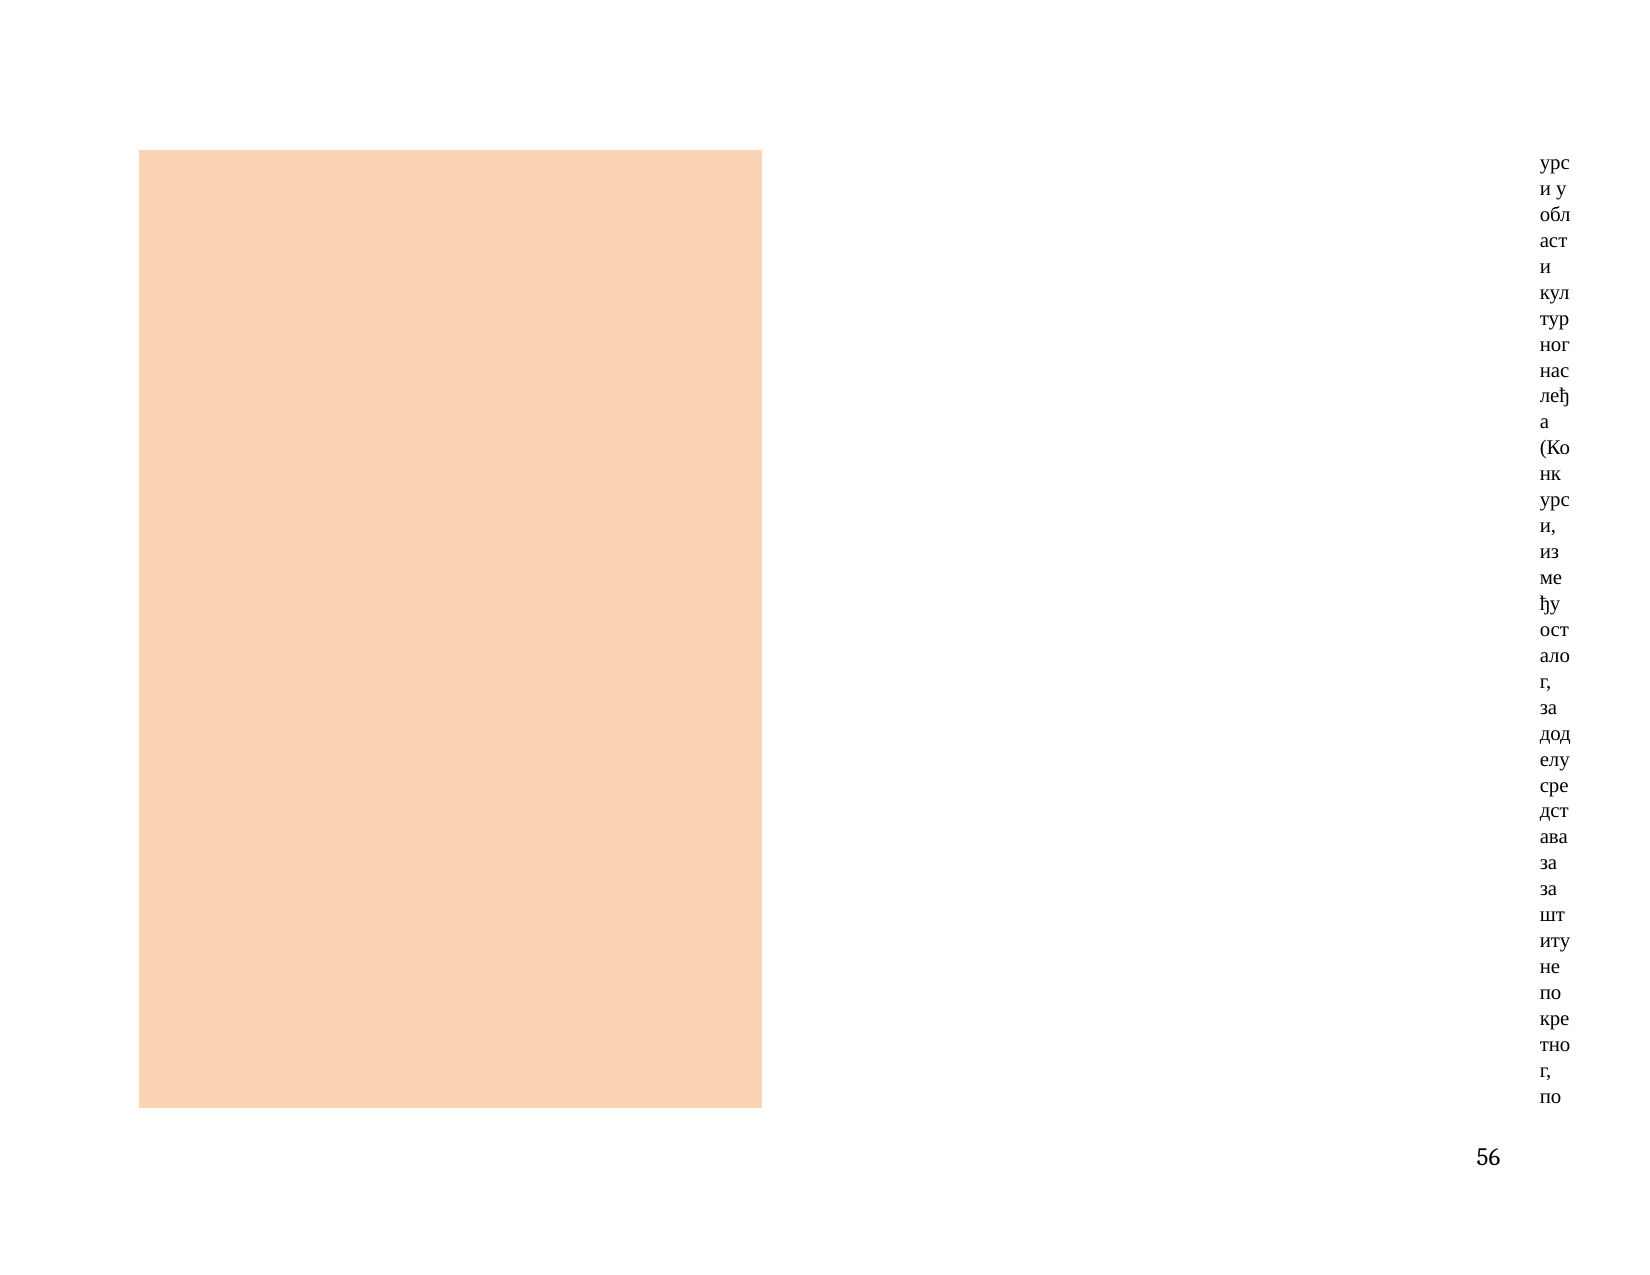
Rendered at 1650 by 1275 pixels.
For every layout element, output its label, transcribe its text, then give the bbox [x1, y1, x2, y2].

table_cell урси у области културног наслеђа (Конкурси, између осталог, за доделу средстава за заштиту непокретног, по [1528, 150, 1582, 1108]
table_cell [762, 150, 971, 1108]
table_cell [139, 150, 762, 1108]
table_cell [971, 150, 1528, 1108]
